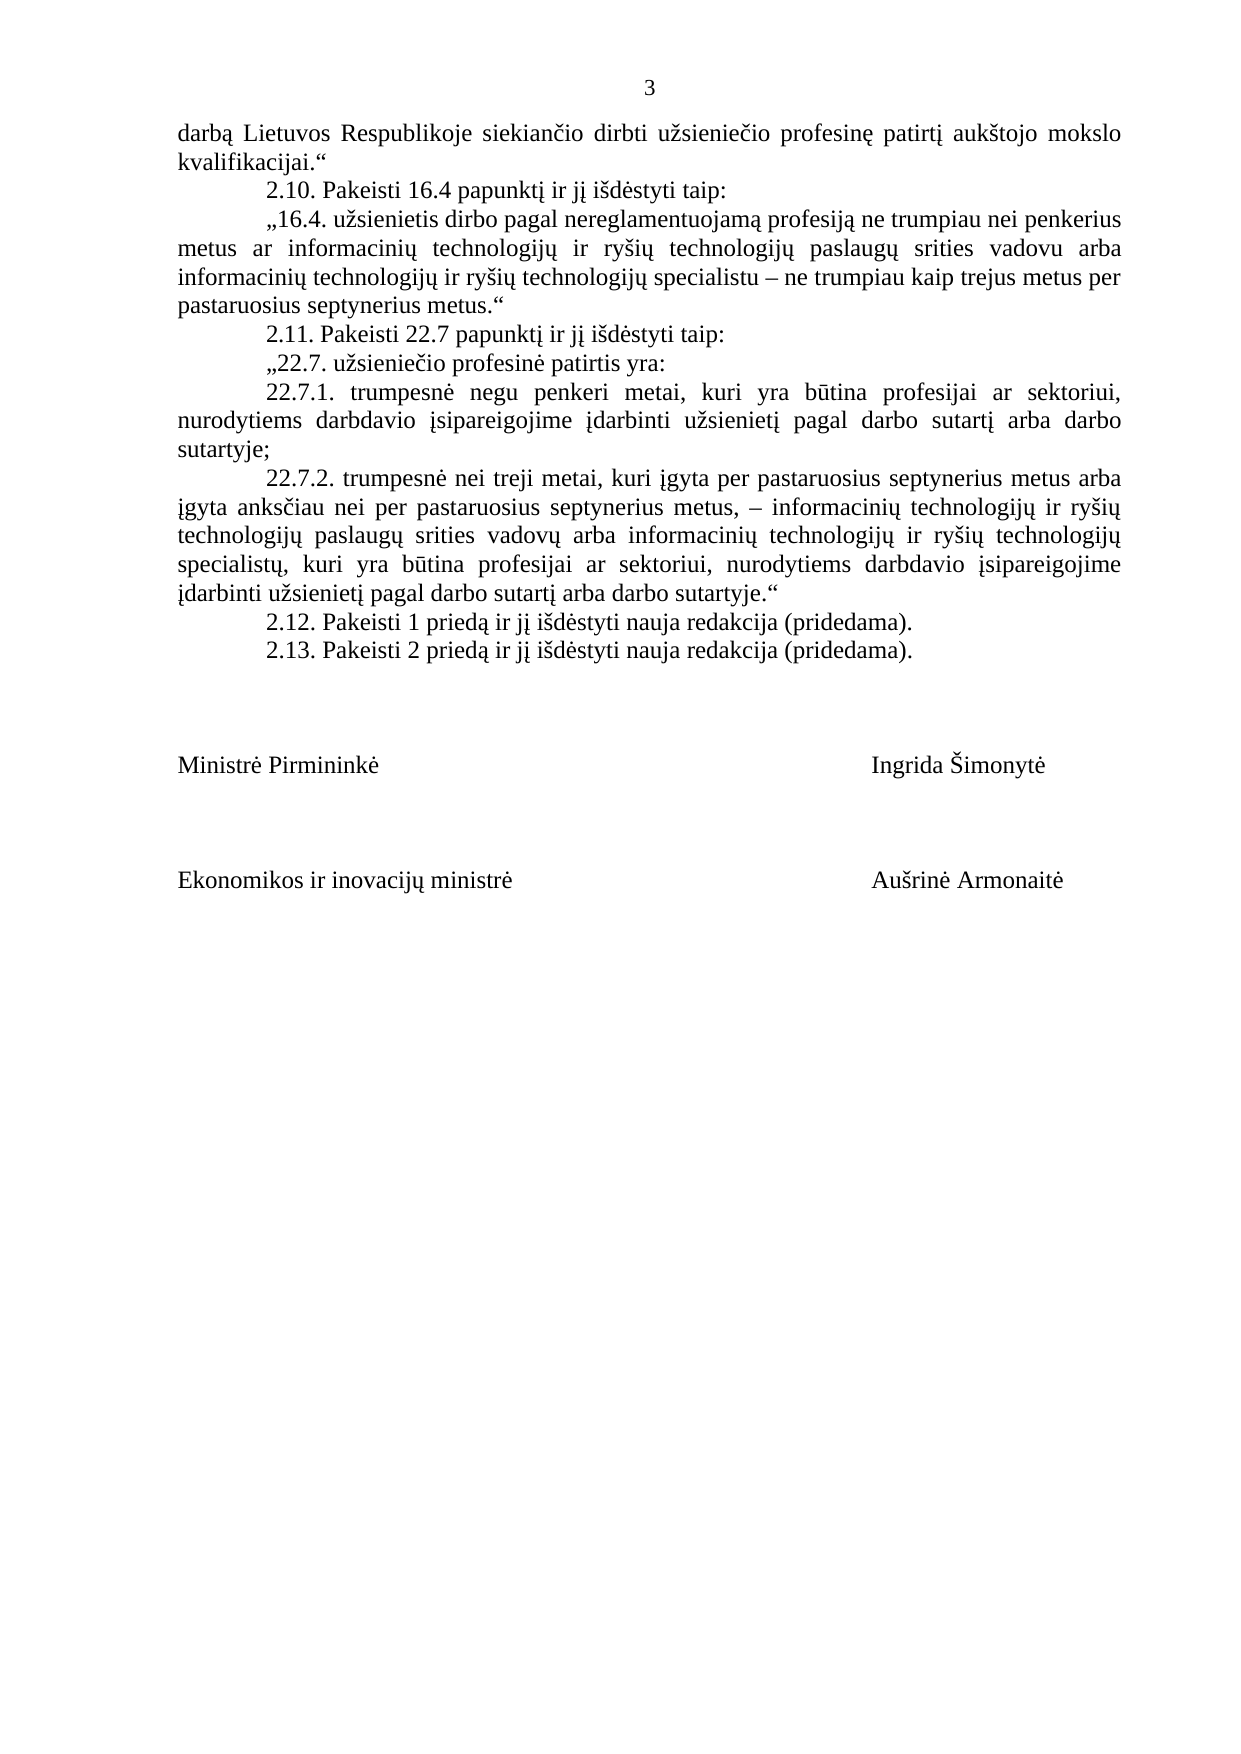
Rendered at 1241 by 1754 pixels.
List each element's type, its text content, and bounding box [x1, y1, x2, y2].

text darbą Lietuvos Respublikoje siekiančio dirbti užsieniečio profesinę patirtį aukštojo mokslo kvalifikacijai.“ [177, 118, 1122, 176]
text 2.11. Pakeisti 22.7 papunktį ir jį išdėstyti taip: [177, 319, 1122, 348]
text 22.7.2. trumpesnė nei treji metai, kuri įgyta per pastaruosius septynerius metus arba įgyta anksčiau nei per pastaruosius septynerius metus, – informacinių technologijų ir ryšių technologijų paslaugų srities vadovų arba informacinių technologijų ir ryšių technologijų specialistų, kuri yra būtina profesijai ar sektoriui, nurodytiems darbdavio įsipareigojime įdarbinti užsienietį pagal darbo sutartį arba darbo sutartyje.“ [177, 463, 1122, 607]
text „22.7. užsieniečio profesinė patirtis yra: [177, 348, 1122, 377]
text 2.12. Pakeisti 1 priedą ir jį išdėstyti nauja redakcija (pridedama). [177, 607, 1122, 636]
text 2.10. Pakeisti 16.4 papunktį ir jį išdėstyti taip: [177, 176, 1122, 204]
text Ekonomikos ir inovacijų ministrė Aušrinė Armonaitė [177, 866, 1122, 894]
text 2.13. Pakeisti 2 priedą ir jį išdėstyti nauja redakcija (pridedama). [177, 636, 1122, 664]
text „16.4. užsienietis dirbo pagal nereglamentuojamą profesiją ne trumpiau nei penkerius metus ar informacinių technologijų ir ryšių technologijų paslaugų srities vadovu arba informacinių technologijų ir ryšių technologijų specialistu – ne trumpiau kaip trejus metus per pastaruosius septynerius metus.“ [177, 204, 1122, 319]
text 22.7.1. trumpesnė negu penkeri metai, kuri yra būtina profesijai ar sektoriui, nurodytiems darbdavio įsipareigojime įdarbinti užsienietį pagal darbo sutartį arba darbo sutartyje; [177, 377, 1122, 463]
text Ministrė Pirmininkė Ingrida Šimonytė [177, 751, 1122, 779]
